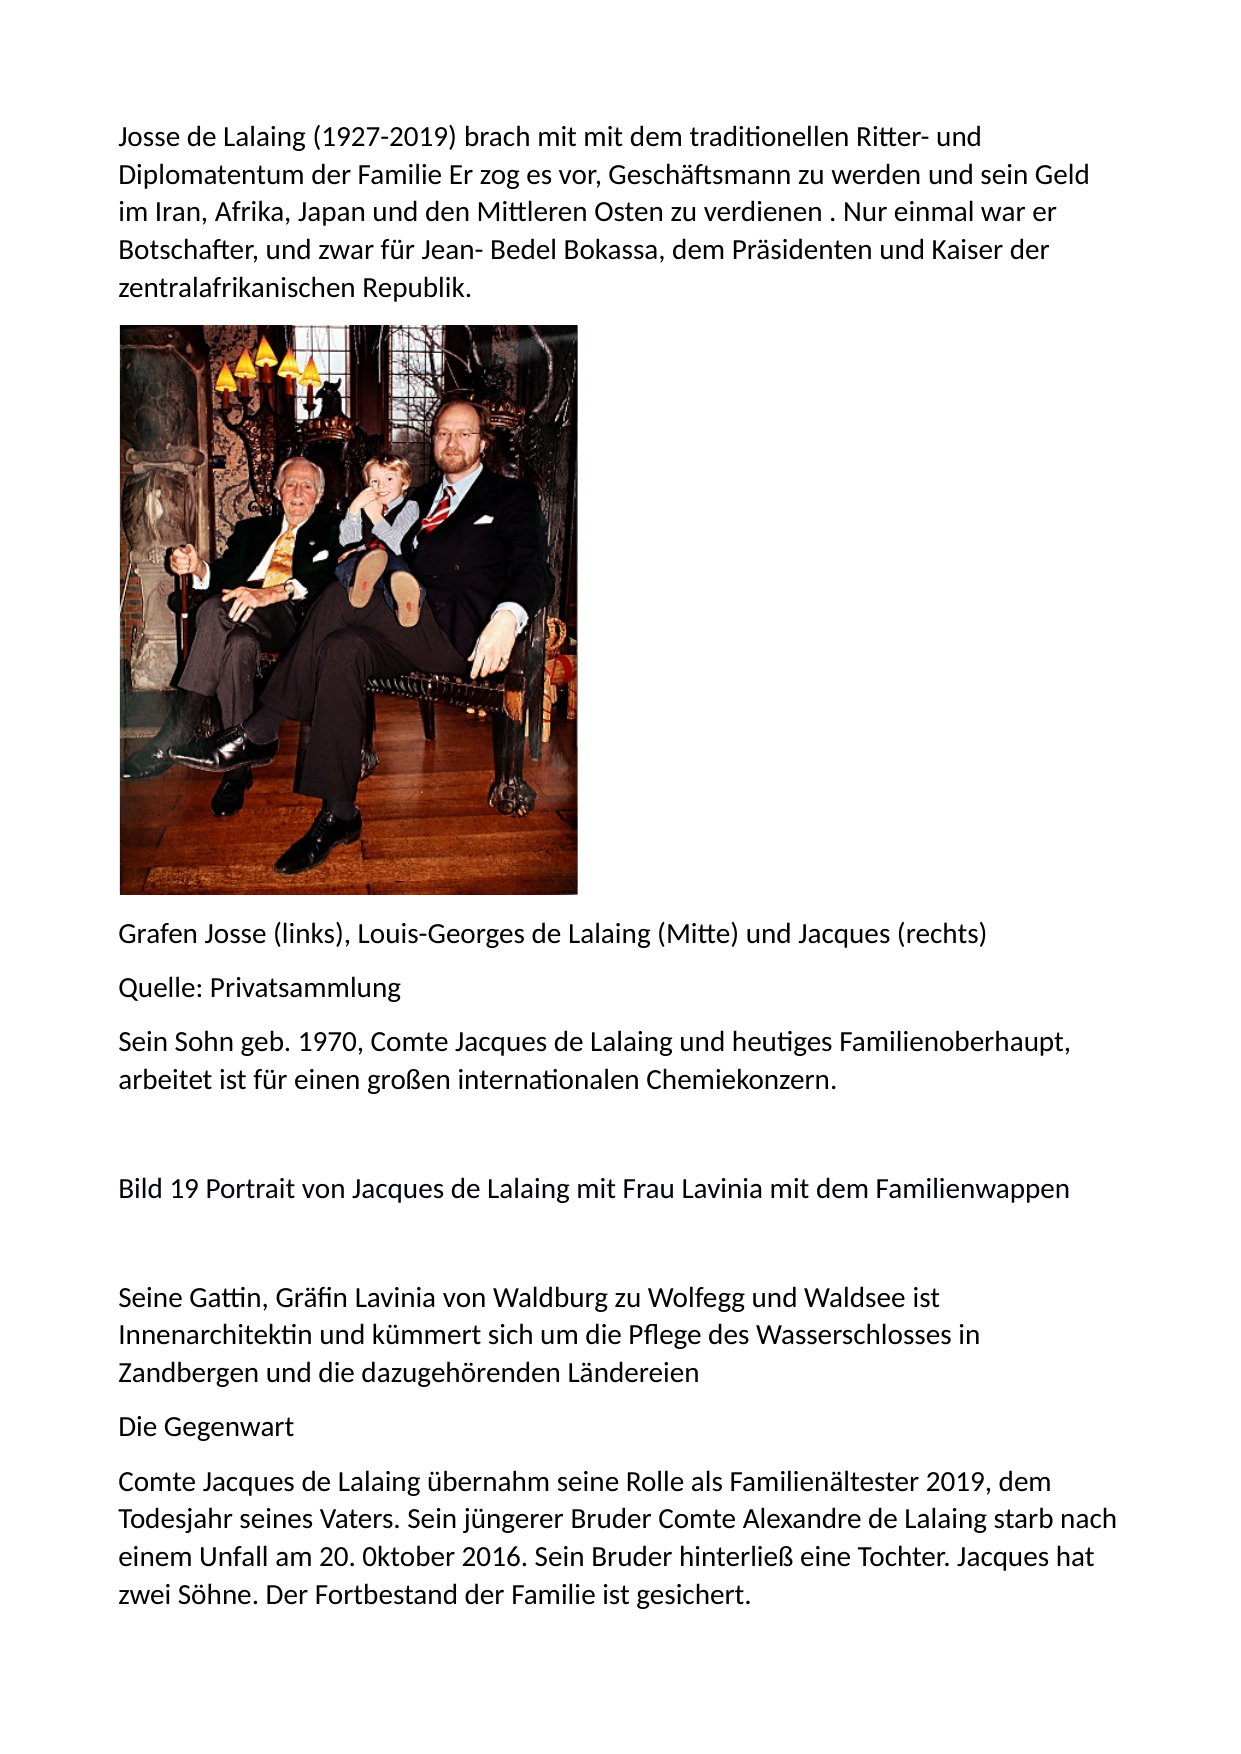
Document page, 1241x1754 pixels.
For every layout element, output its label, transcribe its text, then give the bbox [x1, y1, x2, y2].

text Quelle: Privatsammlung [118, 969, 1122, 1005]
text Josse de Lalaing (1927-2019) brach mit mit dem traditionellen Ritter- und Diplomatentum der Familie Er zog es vor, Geschäftsmann zu werden und sein Geld im Iran, Afrika, Japan und den Mittleren Osten zu verdienen . Nur einmal war er Botschafter, und zwar für Jean- Bedel Bokassa, dem Präsidenten und Kaiser der zentralafrikanischen Republik. [118, 118, 1122, 304]
text Die Gegenwart [118, 1408, 1122, 1444]
text Sein Sohn geb. 1970, Comte Jacques de Lalaing und heutiges Familienoberhaupt, arbeitet ist für einen großen internationalen Chemiekonzern. [118, 1023, 1122, 1097]
text Bild 19 Portrait von Jacques de Lalaing mit Frau Lavinia mit dem Familienwappen [118, 1170, 1122, 1206]
text Grafen Josse (links), Louis-Georges de Lalaing (Mitte) und Jacques (rechts) [118, 915, 1122, 950]
text Comte Jacques de Lalaing übernahm seine Rolle als Familienältester 2019, dem Todesjahr seines Vaters. Sein jüngerer Bruder Comte Alexandre de Lalaing starb nach einem Unfall am 20. 0ktober 2016. Sein Bruder hinterließ eine Tochter. Jacques hat zwei Söhne. Der Fortbestand der Familie ist gesichert. [118, 1463, 1122, 1612]
picture [119, 325, 578, 895]
text Seine Gattin, Gräfin Lavinia von Waldburg zu Wolfegg und Waldsee ist Innenarchitektin und kümmert sich um die Pflege des Wasserschlosses in Zandbergen und die dazugehörenden Ländereien [118, 1279, 1122, 1390]
